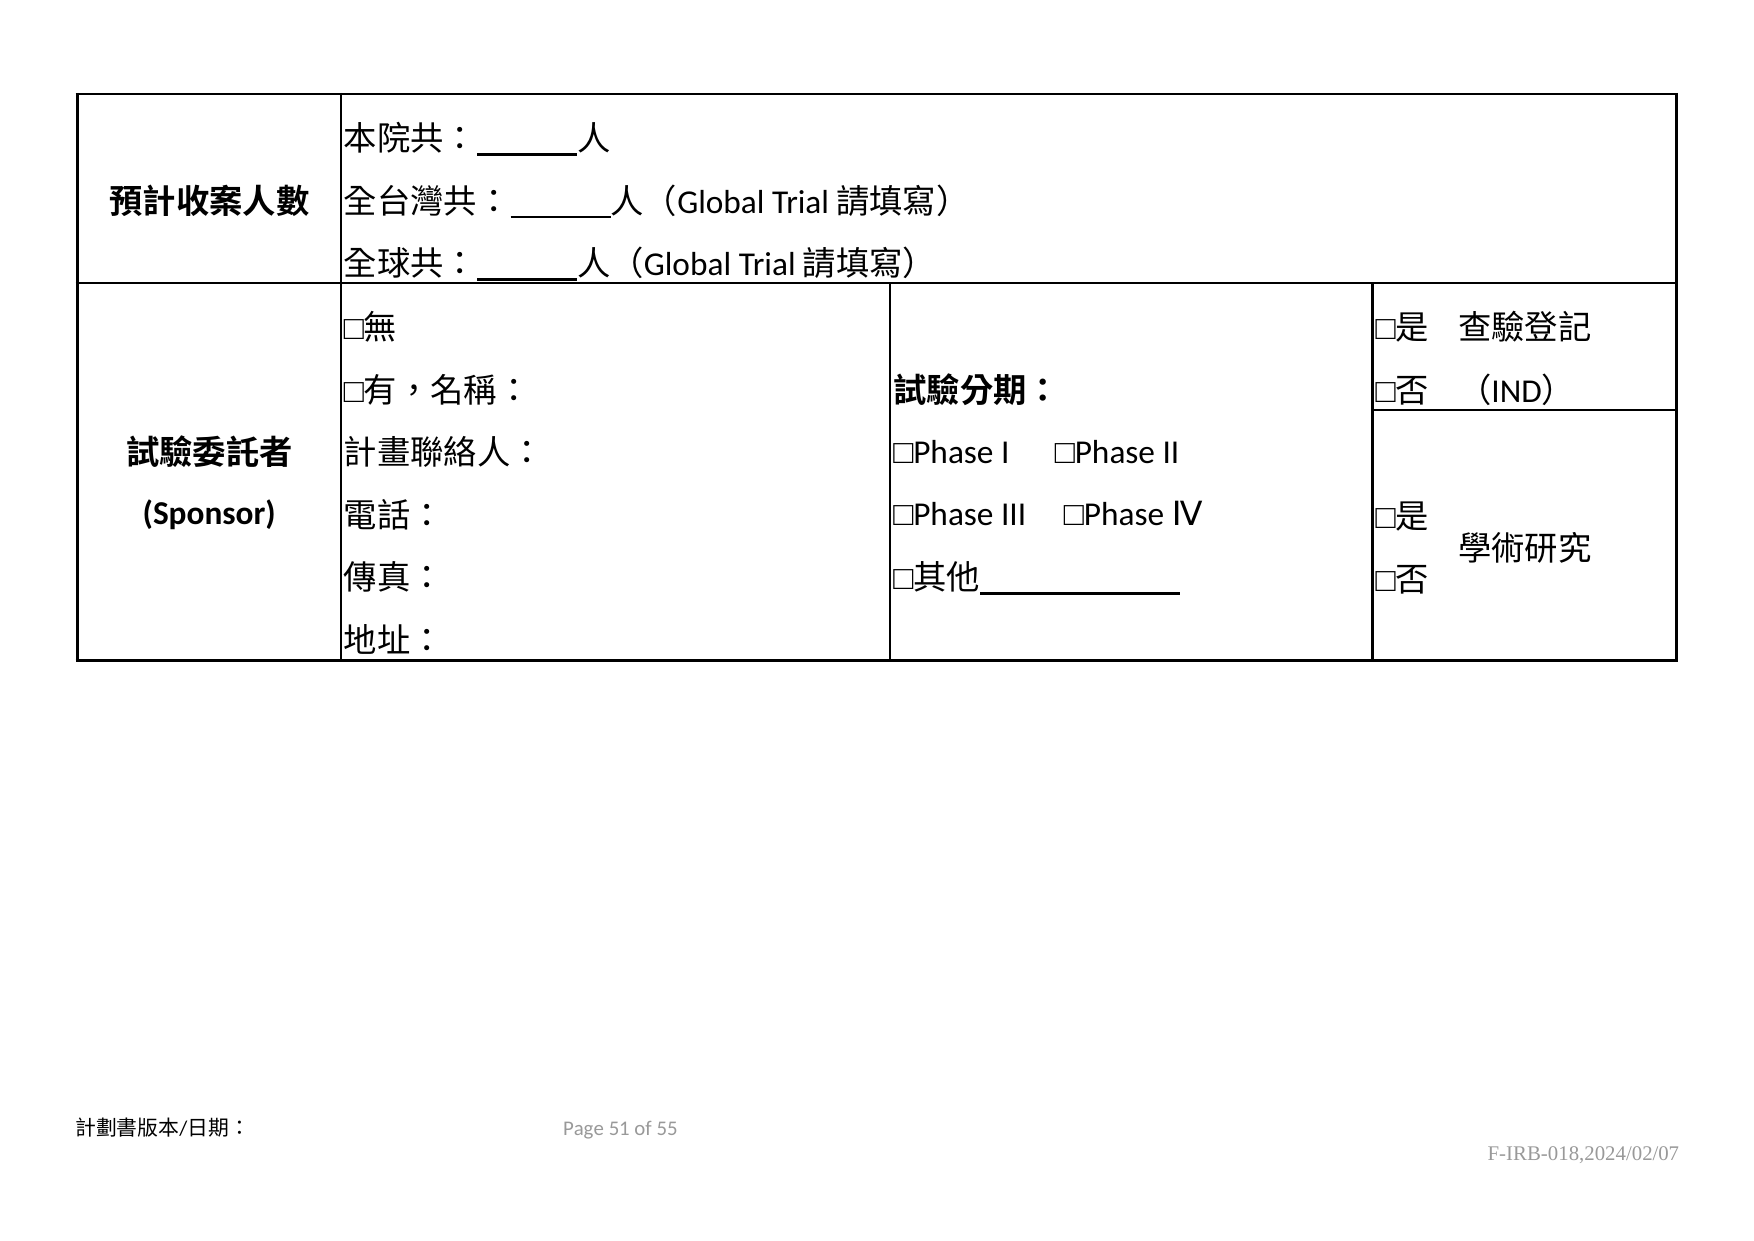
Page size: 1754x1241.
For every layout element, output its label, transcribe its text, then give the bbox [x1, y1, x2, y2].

table_cell 試驗分期： □Phase I □Phase II □Phase III □Phase Ⅳ □其他 [891, 284, 1371, 658]
table_cell 試驗委託者(Sponsor) [79, 284, 340, 658]
table_cell 本院共： 人 全台灣共： 人（Global Trial請填寫） 全球共： 人（Global Trial請填寫） [342, 95, 1675, 282]
table_cell 預計收案人數 [79, 95, 340, 282]
table_cell □是 □否 [1374, 411, 1455, 658]
table_cell 查驗登記（IND） [1455, 284, 1675, 408]
table_cell □是 □否 [1374, 284, 1455, 408]
table_cell 學術研究 [1455, 411, 1675, 658]
table_cell □無 □有，名稱： 計畫聯絡人： 電話： 傳真： 地址： [342, 284, 889, 658]
